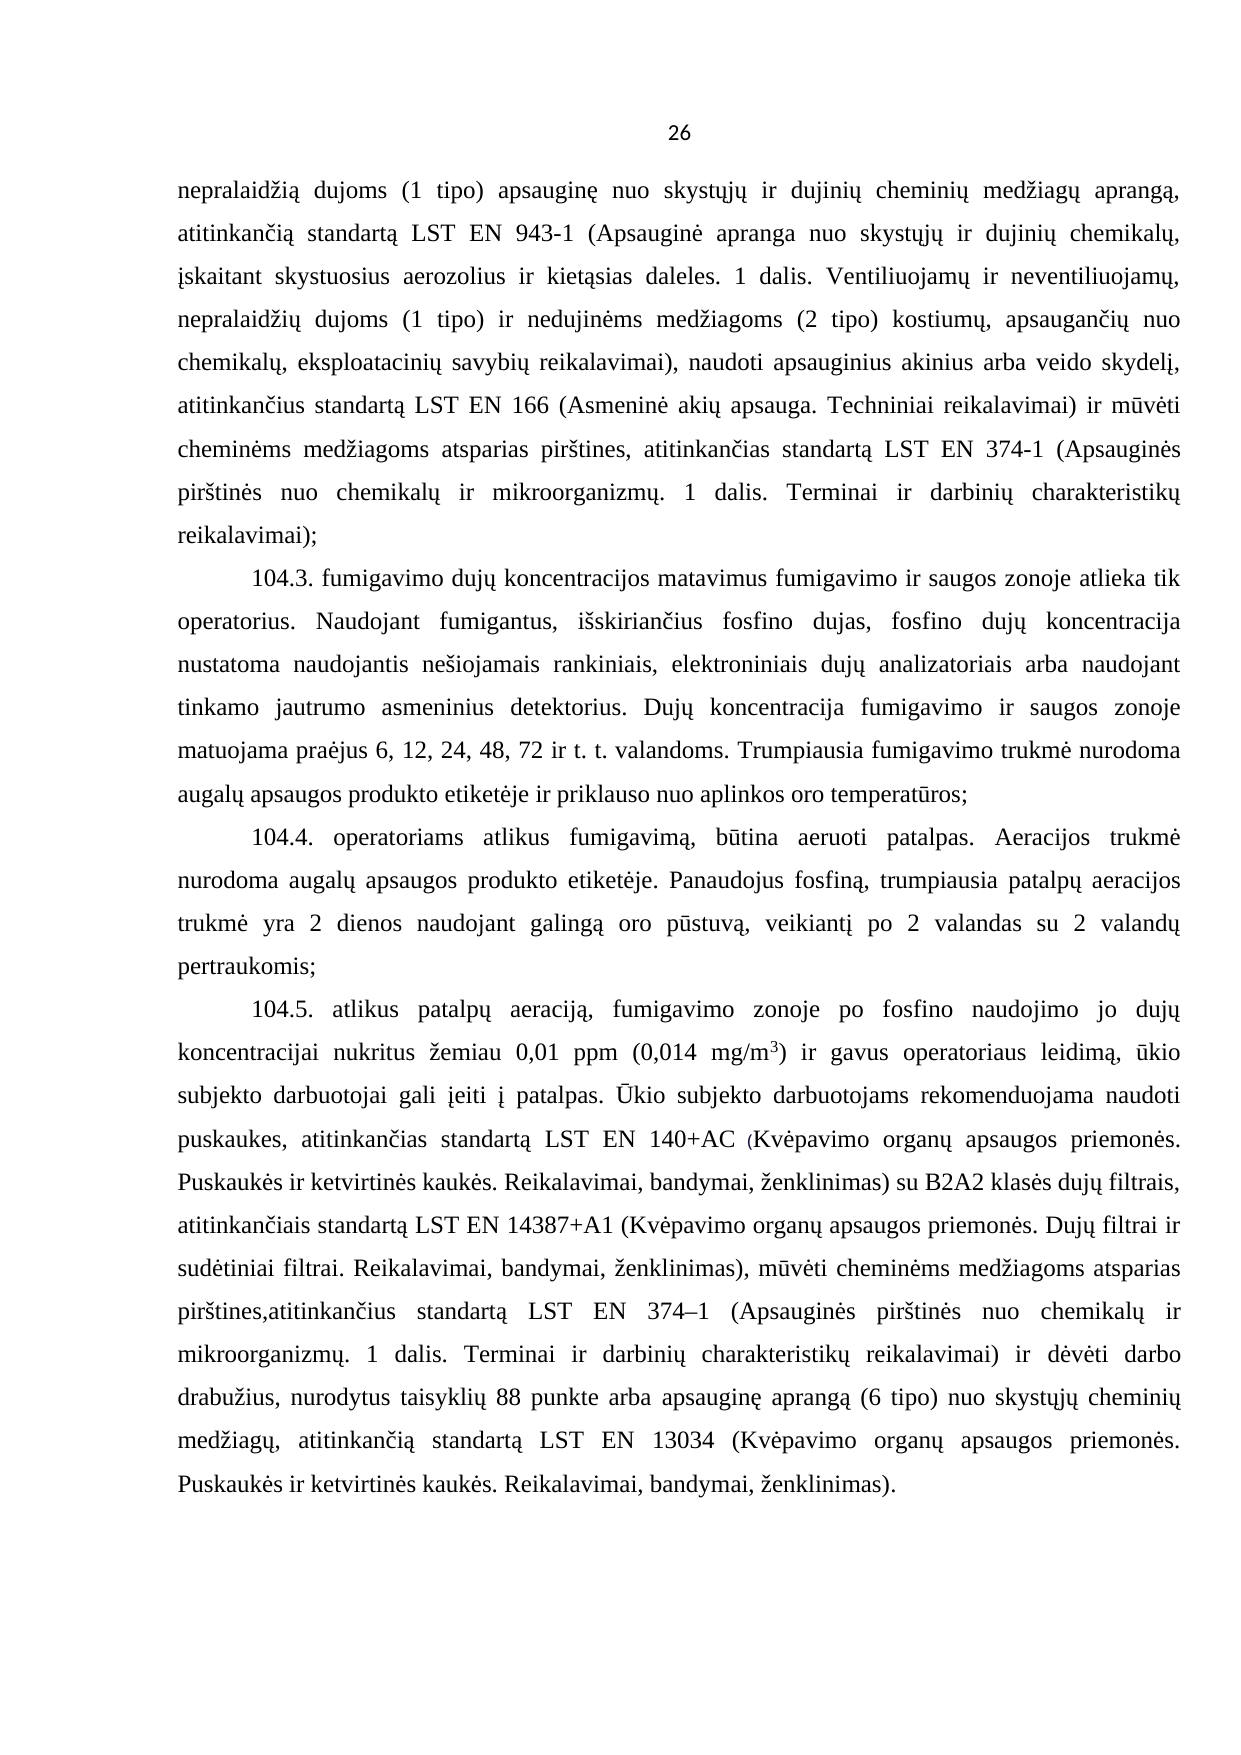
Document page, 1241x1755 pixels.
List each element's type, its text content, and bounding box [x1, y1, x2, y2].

text 104.5. atlikus patalpų aeraciją, fumigavimo zonoje po fosfino naudojimo jo dujų koncentracijai nukritus žemiau 0,01 ppm (0,014 mg/m3) ir gavus operatoriaus leidimą, ūkio subjekto darbuotojai gali įeiti į patalpas. Ūkio subjekto darbuotojams rekomenduojama naudoti puskaukes, atitinkančias standartą LST EN 140+AC (Kvėpavimo organų apsaugos priemonės. Puskaukės ir ketvirtinės kaukės. Reikalavimai, bandymai, ženklinimas) su B2A2 klasės dujų filtrais, atitinkančiais standartą LST EN 14387+A1 (Kvėpavimo organų apsaugos priemonės. Dujų filtrai ir sudėtiniai filtrai. Reikalavimai, bandymai, ženklinimas), mūvėti cheminėms medžiagoms atsparias pirštines,atitinkančius standartą LST EN 374–1 (Apsauginės pirštinės nuo chemikalų ir mikroorganizmų. 1 dalis. Terminai ir darbinių charakteristikų reikalavimai) ir dėvėti darbo drabužius, nurodytus taisyklių 88 punkte arba apsauginę aprangą (6 tipo) nuo skystųjų cheminių medžiagų, atitinkančią standartą LST EN 13034 (Kvėpavimo organų apsaugos priemonės. Puskaukės ir ketvirtinės kaukės. Reikalavimai, bandymai, ženklinimas). [177, 994, 1181, 1497]
text nepralaidžią dujoms (1 tipo) apsauginę nuo skystųjų ir dujinių cheminių medžiagų aprangą, atitinkančią standartą LST EN 943-1 (Apsauginė apranga nuo skystųjų ir dujinių chemikalų, įskaitant skystuosius aerozolius ir kietąsias daleles. 1 dalis. Ventiliuojamų ir neventiliuojamų, nepralaidžių dujoms (1 tipo) ir nedujinėms medžiagoms (2 tipo) kostiumų, apsaugančių nuo chemikalų, eksploatacinių savybių reikalavimai), naudoti apsauginius akinius arba veido skydelį, atitinkančius standartą LST EN 166 (Asmeninė akių apsauga. Techniniai reikalavimai) ir mūvėti cheminėms medžiagoms atsparias pirštines, atitinkančias standartą LST EN 374-1 (Apsauginės pirštinės nuo chemikalų ir mikroorganizmų. 1 dalis. Terminai ir darbinių charakteristikų reikalavimai); [177, 175, 1181, 549]
text 104.3. fumigavimo dujų koncentracijos matavimus fumigavimo ir saugos zonoje atlieka tik operatorius. Naudojant fumigantus, išskiriančius fosfino dujas, fosfino dujų koncentracija nustatoma naudojantis nešiojamais rankiniais, elektroniniais dujų analizatoriais arba naudojant tinkamo jautrumo asmeninius detektorius. Dujų koncentracija fumigavimo ir saugos zonoje matuojama praėjus 6, 12, 24, 48, 72 ir t. t. valandoms. Trumpiausia fumigavimo trukmė nurodoma augalų apsaugos produkto etiketėje ir priklauso nuo aplinkos oro temperatūros; [177, 563, 1181, 807]
text 104.4. operatoriams atlikus fumigavimą, būtina aeruoti patalpas. Aeracijos trukmė nurodoma augalų apsaugos produkto etiketėje. Panaudojus fosfiną, trumpiausia patalpų aeracijos trukmė yra 2 dienos naudojant galingą oro pūstuvą, veikiantį po 2 valandas su 2 valandų pertraukomis; [177, 822, 1181, 980]
